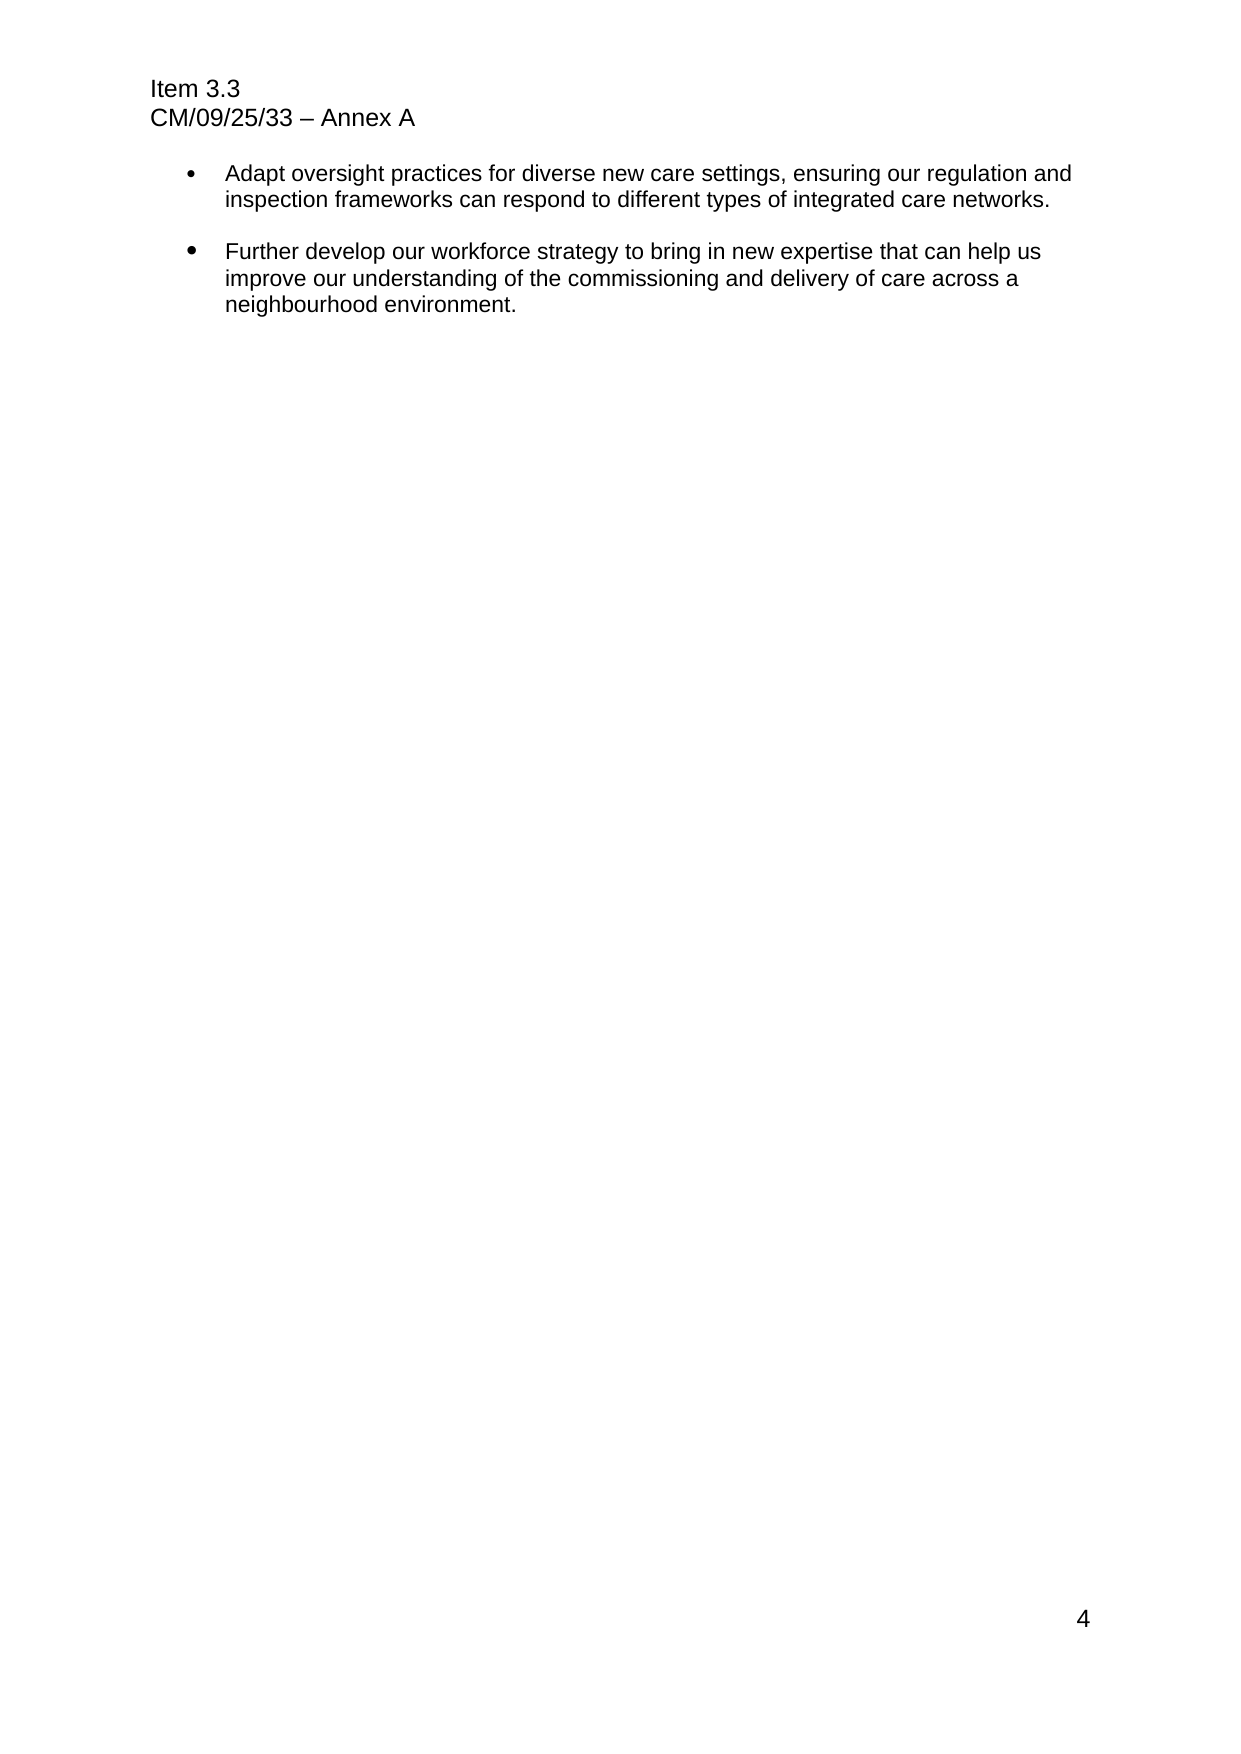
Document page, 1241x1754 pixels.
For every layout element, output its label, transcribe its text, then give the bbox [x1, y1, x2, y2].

list Further develop our workforce strategy to bring in new expertise that can help us improve our understanding of the commissioning and delivery of care across a neighbourhood environment. [187, 238, 1090, 317]
list Adapt oversight practices for diverse new care settings, ensuring our regulation and inspection frameworks can respond to different types of integrated care networks. [187, 160, 1090, 213]
